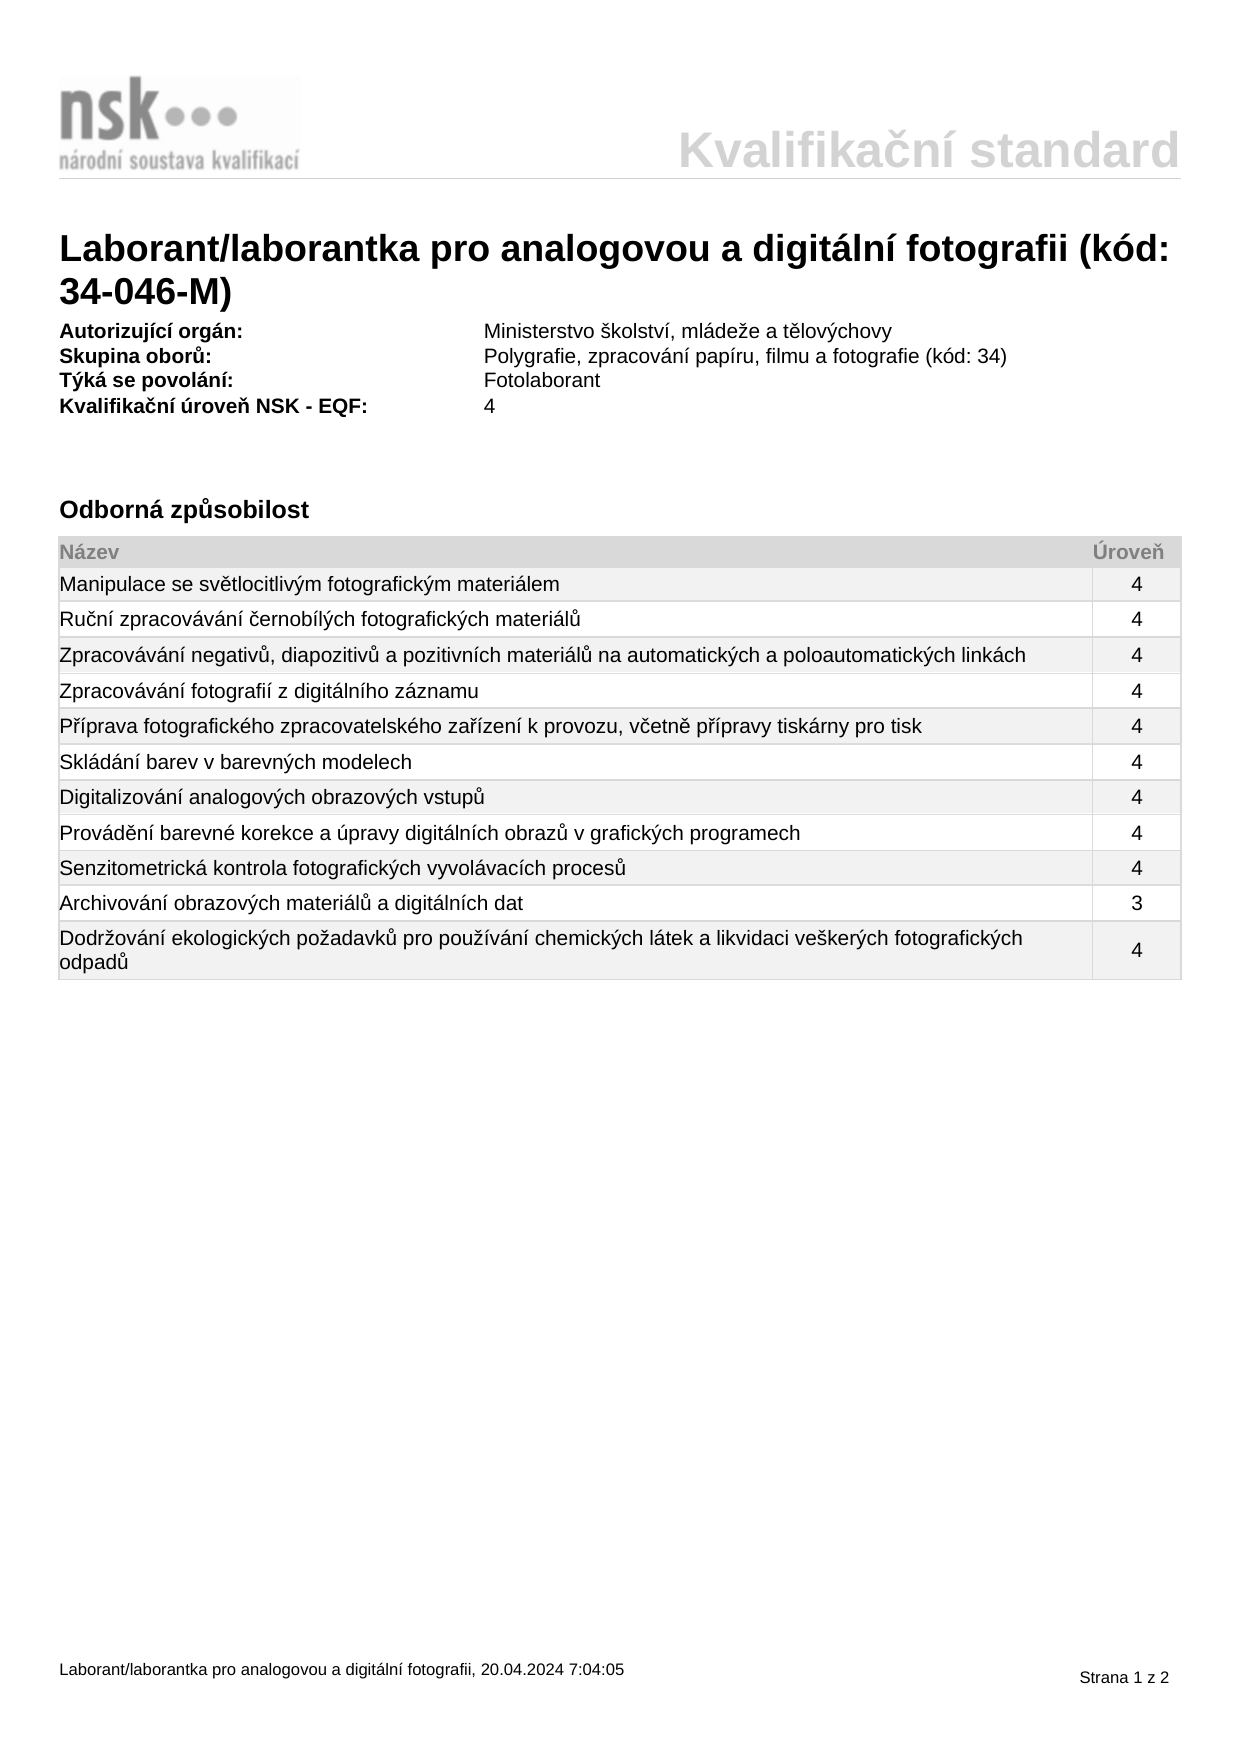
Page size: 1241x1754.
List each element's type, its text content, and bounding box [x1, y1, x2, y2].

table_cell [59, 313, 483, 319]
table_cell [1093, 524, 1169, 536]
table_cell [626, 980, 862, 1279]
table_cell [1169, 1469, 1181, 1660]
table_cell [626, 1279, 862, 1469]
table_cell 4 [1093, 568, 1180, 600]
table_cell [484, 1279, 620, 1469]
table_cell [620, 524, 626, 536]
table_cell [1093, 1469, 1169, 1660]
table_cell [1093, 418, 1169, 489]
table_cell [1169, 196, 1181, 224]
table_cell [862, 980, 1093, 1279]
table_cell [620, 1469, 626, 1660]
table_cell Kvalifikační úroveň NSK - EQF: [59, 394, 483, 417]
table_cell Polygrafie, zpracování papíru, filmu a fotografie (kód: 34) [484, 344, 1181, 368]
table_cell [862, 418, 1093, 489]
table_cell [1169, 1660, 1181, 1696]
table_cell Autorizující orgán: [59, 319, 483, 343]
table_cell Ministerstvo školství, mládeže a tělovýchovy [484, 319, 1181, 344]
table_cell Digitalizování analogových obrazových vstupů [60, 781, 1092, 813]
table_cell [862, 196, 1093, 224]
table_cell Příprava fotografického zpracovatelského zařízení k provozu, včetně přípravy tiskárny pro tisk [60, 709, 1092, 743]
table_cell [59, 172, 483, 178]
table_cell Úroveň [1093, 538, 1180, 566]
table_cell [1169, 980, 1181, 1279]
table_cell [59, 524, 483, 536]
table_cell [1169, 418, 1181, 489]
table_cell [862, 524, 1093, 536]
table_cell [620, 1279, 626, 1469]
table_cell [484, 980, 620, 1279]
table_cell [1169, 313, 1181, 319]
table_cell [484, 524, 620, 536]
table_cell [626, 524, 862, 536]
table_cell Senzitometrická kontrola fotografických vyvolávacích procesů [60, 851, 1092, 884]
table_cell [1093, 313, 1169, 319]
table_cell [484, 196, 620, 224]
table_cell [59, 1469, 483, 1660]
table_cell [626, 418, 862, 489]
table_cell [626, 196, 862, 224]
table_cell 4 [1093, 815, 1180, 849]
table_cell 4 [1093, 709, 1180, 743]
table_cell 4 [1093, 851, 1180, 884]
picture [58, 59, 621, 172]
table_cell 3 [1093, 886, 1180, 920]
table_cell Zpracovávání negativů, diapozitivů a pozitivních materiálů na automatických a poloautomatických linkách [60, 638, 1092, 672]
table_cell Strana 1 z 2 [862, 1660, 1169, 1696]
table_cell Týká se povolání: [59, 368, 483, 392]
table_header [621, 59, 626, 172]
table_cell Fotolaborant [484, 368, 1181, 393]
table_cell Název [60, 538, 1092, 566]
table_cell [1169, 524, 1181, 536]
table_cell [484, 1469, 620, 1660]
table_cell 4 [1093, 638, 1180, 672]
table_cell Provádění barevné korekce a úpravy digitálních obrazů v grafických programech [60, 815, 1092, 849]
table_cell Zpracovávání fotografií z digitálního záznamu [60, 674, 1092, 707]
table_cell [1093, 196, 1169, 224]
table_cell Skládání barev v barevných modelech [60, 745, 1092, 779]
table_cell [1093, 980, 1169, 1279]
table_cell [626, 1469, 862, 1660]
table_cell [862, 1469, 1093, 1660]
table_cell [620, 980, 626, 1279]
table_cell Archivování obrazových materiálů a digitálních dat [60, 886, 1092, 920]
table_cell [1093, 1279, 1169, 1469]
table_cell [862, 313, 1093, 319]
table_cell 4 [1093, 745, 1180, 779]
table_cell Dodržování ekologických požadavků pro používání chemických látek a likvidaci veškerých fotografických odpadů [60, 922, 1092, 979]
table_cell [59, 1279, 483, 1469]
table_cell [484, 313, 620, 319]
table_cell 4 [1093, 602, 1180, 636]
table_cell [484, 418, 620, 489]
table_cell 4 [484, 394, 1181, 417]
table_cell [862, 1279, 1093, 1469]
table_header Kvalifikační standard [626, 59, 1181, 178]
table_cell Laborant/laborantka pro analogovou a digitální fotografii (kód: 34-046-M) [59, 224, 1181, 313]
table_cell 4 [1093, 922, 1180, 979]
table_cell [59, 980, 483, 1279]
table_cell [59, 179, 1181, 196]
table_cell Manipulace se světlocitlivým fotografickým materiálem [60, 568, 1092, 600]
table_cell [626, 313, 862, 319]
table_cell 4 [1093, 781, 1180, 813]
table_cell [59, 196, 483, 224]
table_cell Laborant/laborantka pro analogovou a digitální fotografii, 20.04.2024 7:04:05 [59, 1660, 862, 1696]
table_cell [620, 418, 626, 489]
table_cell Skupina oborů: [59, 344, 483, 368]
table_cell Ruční zpracovávání černobílých fotografických materiálů [60, 602, 1092, 636]
table_cell [484, 172, 620, 178]
table_cell [1169, 1279, 1181, 1469]
table_cell [59, 418, 483, 489]
table_cell [620, 196, 626, 224]
table_cell 4 [1093, 674, 1180, 707]
table_cell Odborná způsobilost [59, 490, 1181, 524]
